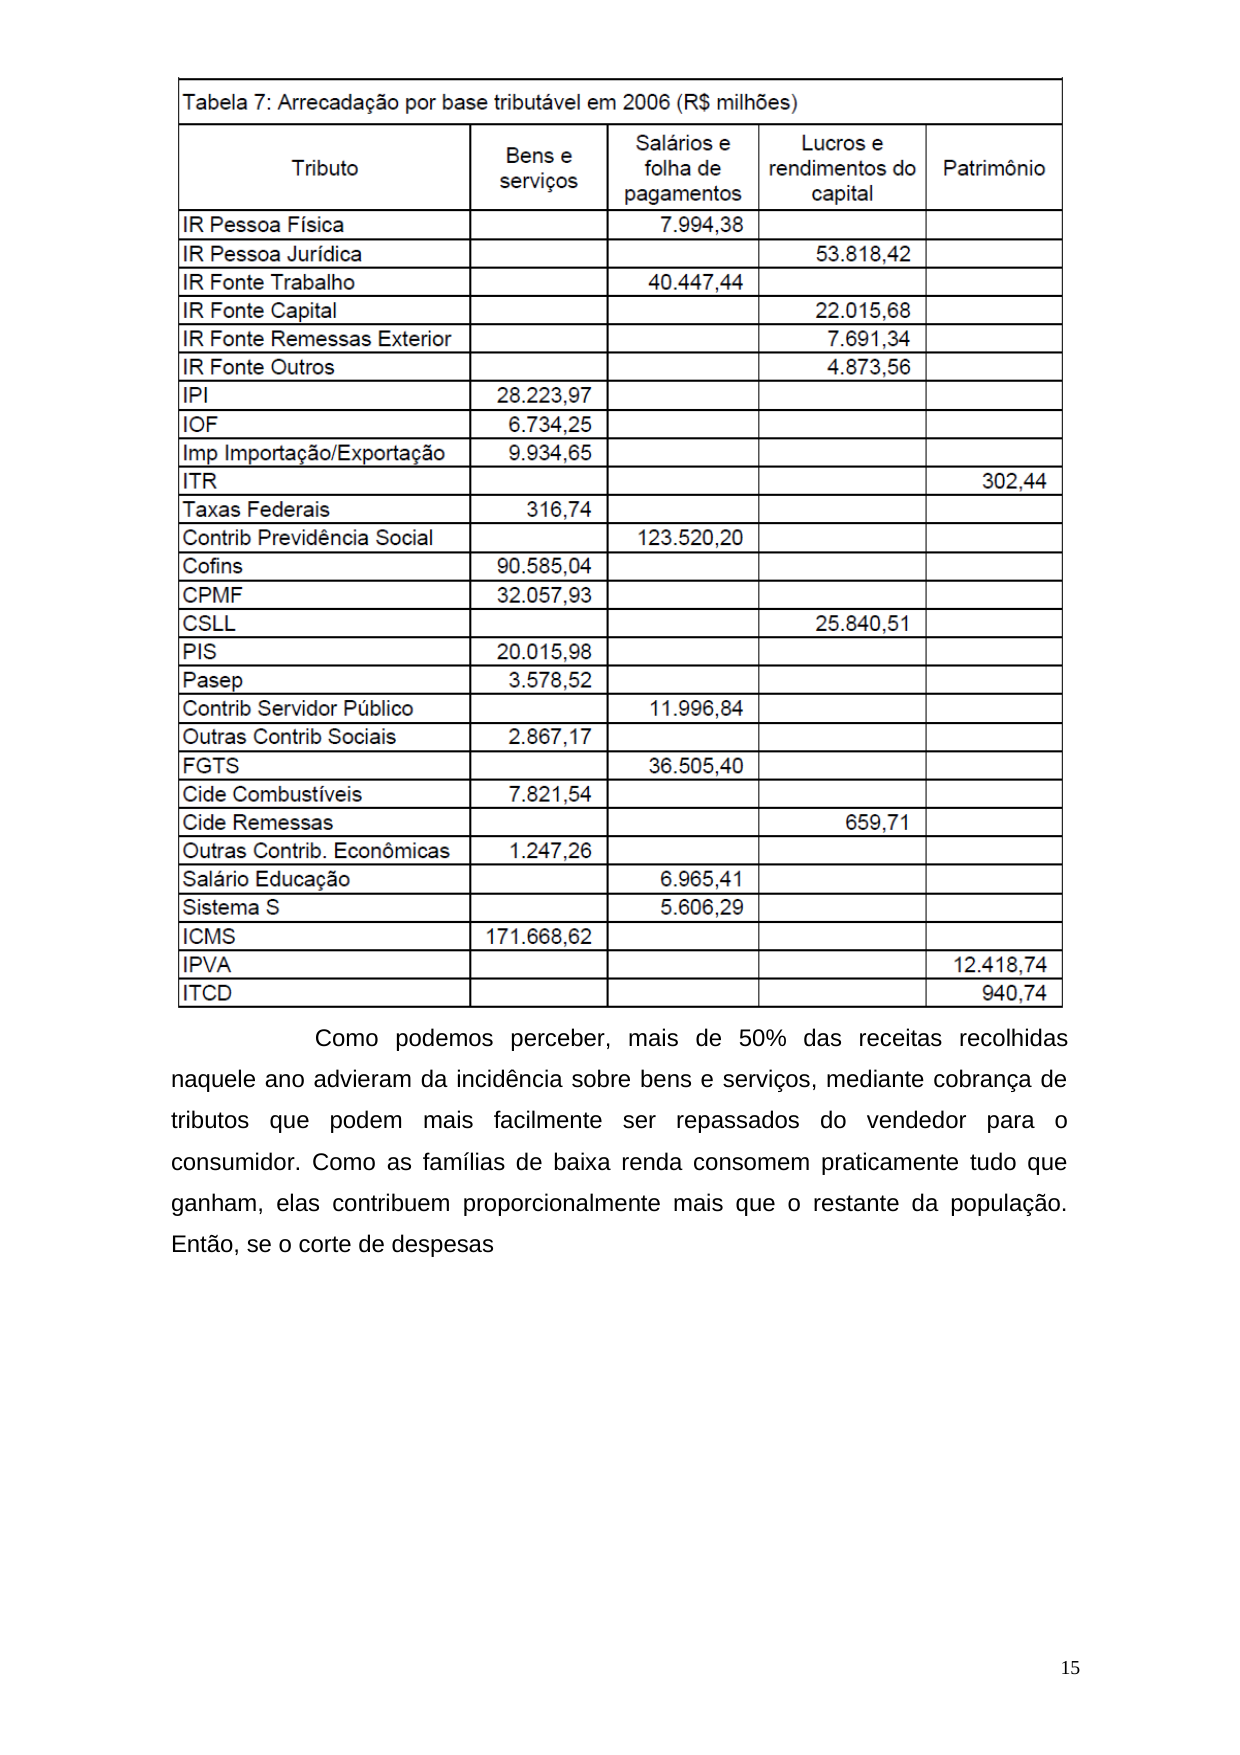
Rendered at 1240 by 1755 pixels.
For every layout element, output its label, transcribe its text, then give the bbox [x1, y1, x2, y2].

text Como podemos perceber, mais de 50% das receitas recolhidas naquele ano advieram da incidência sobre bens e serviços, mediante cobrança de tributos que podem mais facilmente ser repassados do vendedor para o consumidor. Como as famílias de baixa renda consomem praticamente tudo que ganham, elas contribuem proporcionalmente mais que o restante da população. Então, se o corte de despesas [171, 1023, 1069, 1258]
